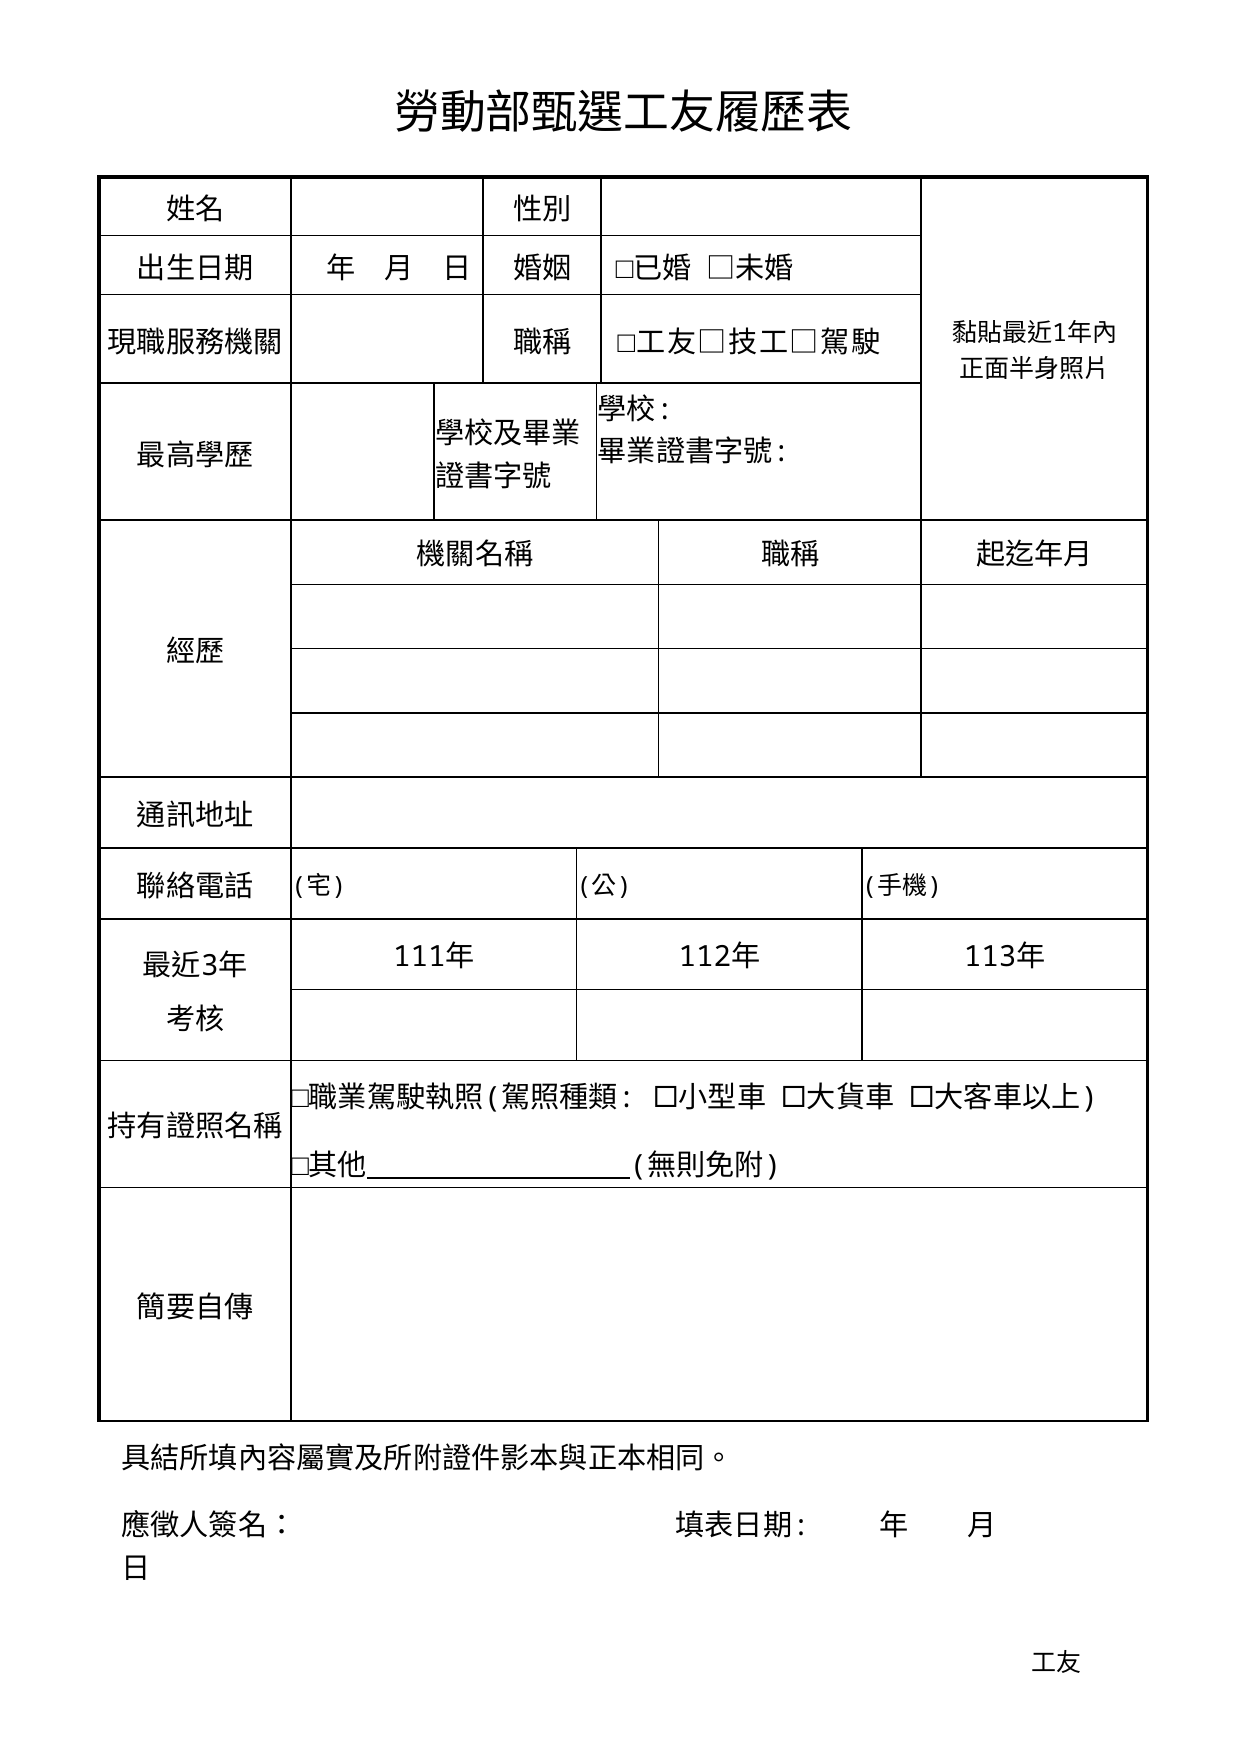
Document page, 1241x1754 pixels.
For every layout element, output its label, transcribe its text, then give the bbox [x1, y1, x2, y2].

table_cell [292, 1188, 1146, 1420]
text 應徵人簽名： 填表日期: 年 月 日 [121, 1502, 1081, 1586]
table_cell 最近3年 考核 [101, 920, 290, 1059]
table_cell (公) [577, 849, 861, 918]
table_cell [922, 585, 1146, 648]
table_cell 經歷 [101, 521, 290, 776]
table_cell [577, 990, 861, 1059]
table_cell [659, 714, 920, 776]
table_cell 學校及畢業證書字號 [435, 384, 596, 519]
table_cell 簡要自傳 [101, 1188, 290, 1420]
table_cell □工友□技工□駕駛 [602, 295, 920, 382]
table_header 姓名 [101, 179, 290, 234]
text 具結所填內容屬實及所附證件影本與正本相同。 [121, 1434, 1081, 1477]
table_cell 最高學歷 [101, 384, 290, 519]
table_cell [292, 714, 658, 776]
table_cell [922, 714, 1146, 776]
table_cell (手機) [863, 849, 1146, 918]
table_cell [292, 990, 576, 1059]
table_cell (宅) [292, 849, 576, 918]
table_cell 持有證照名稱 [101, 1061, 290, 1187]
text 勞動部甄選工友履歷表 [165, 75, 1081, 141]
table_cell 111年 [292, 920, 576, 989]
table_cell [659, 649, 920, 712]
table_cell [292, 778, 1146, 847]
table_cell 通訊地址 [101, 778, 290, 847]
table_cell [659, 585, 920, 648]
table_header 性別 [484, 179, 600, 234]
table_cell [922, 649, 1146, 712]
table_cell 職稱 [659, 521, 920, 583]
table_cell □已婚 □未婚 [602, 236, 920, 293]
table_cell 現職服務機關 [101, 295, 290, 382]
table_cell [863, 990, 1146, 1059]
table_header [602, 179, 920, 234]
table_cell [292, 384, 433, 519]
table_cell 機關名稱 [292, 521, 658, 583]
table_cell 婚姻 [484, 236, 600, 293]
table_cell 年 月 日 [292, 236, 482, 293]
table_header [292, 179, 482, 234]
table_cell 職稱 [484, 295, 600, 382]
table_cell [292, 649, 658, 712]
table_cell [292, 295, 482, 382]
table_cell 112年 [577, 920, 861, 989]
table_cell 聯絡電話 [101, 849, 290, 918]
table_cell 學校: 畢業證書字號: [597, 384, 920, 519]
table_cell 113年 [863, 920, 1146, 989]
table_cell □職業駕駛執照(駕照種類: 小型車 大貨車 大客車以上) □其他 (無則免附) [292, 1061, 1146, 1187]
table_header 黏貼最近1年內 正面半身照片 [922, 179, 1146, 519]
table_cell [292, 585, 658, 648]
table_cell 起迄年月 [922, 521, 1146, 583]
table_cell 出生日期 [101, 236, 290, 293]
